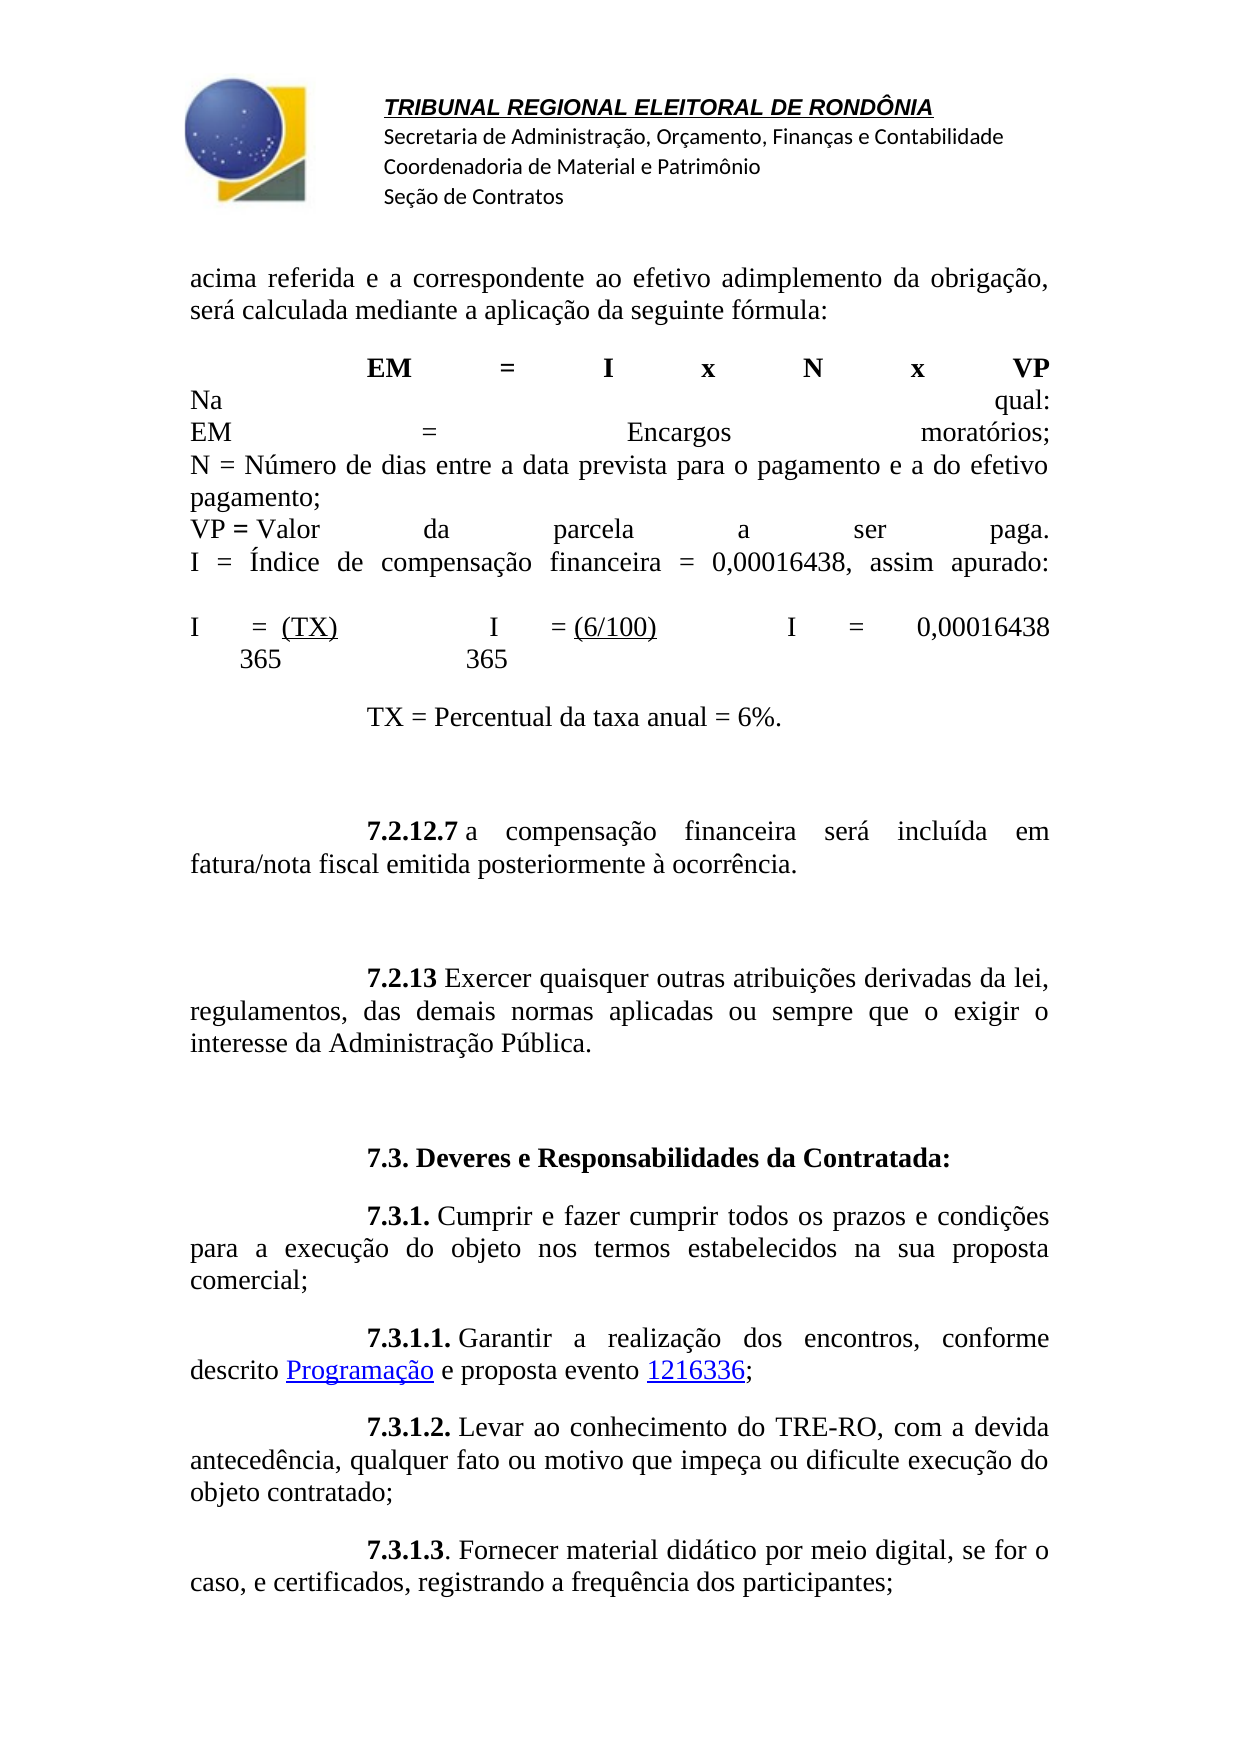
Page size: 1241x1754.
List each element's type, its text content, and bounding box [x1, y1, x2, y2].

text TX = Percentual da taxa anual = 6%. [190, 699, 1051, 732]
text 7.2.13 Exercer quaisquer outras atribuições derivadas da lei, regulamentos, das demais normas aplicadas ou sempre que o exigir o interesse da Administração Pública. [190, 962, 1051, 1059]
text 7.2.12.7 a compensação financeira será incluída em fatura/nota fiscal emitida posteriormente à ocorrência. [190, 814, 1051, 879]
text 7.3.1.2. Levar ao conhecimento do TRE-RO, com a devida antecedência, qualquer fato ou motivo que impeça ou dificulte execução do objeto contratado; [190, 1411, 1051, 1508]
text EM = I x N x VP Na qual: EM = Encargos moratórios; N = Número de dias entre a data prevista para o pagamento e a do efetivo pagamento; VP = Valor da parcela a ser paga. I = Índice de compensação financeira = 0,00016438, assim apurado: I = (TX) I = (6/100) I = 0,00016438 365 365 [190, 351, 1051, 674]
text 7.3. Deveres e Responsabilidades da Contratada: [190, 1141, 1051, 1173]
text 7.3.1.1. Garantir a realização dos encontros, conforme descrito Programação e proposta evento 1216336; [190, 1321, 1051, 1386]
text 7.3.1.3. Fornecer material didático por meio digital, se for o caso, e certificados, registrando a frequência dos participantes; [190, 1533, 1051, 1597]
text acima referida e a correspondente ao efetivo adimplemento da obrigação, será calculada mediante a aplicação da seguinte fórmula: [190, 261, 1051, 326]
text 7.3.1. Cumprir e fazer cumprir todos os prazos e condições para a execução do objeto nos termos estabelecidos na sua proposta comercial; [190, 1198, 1051, 1296]
